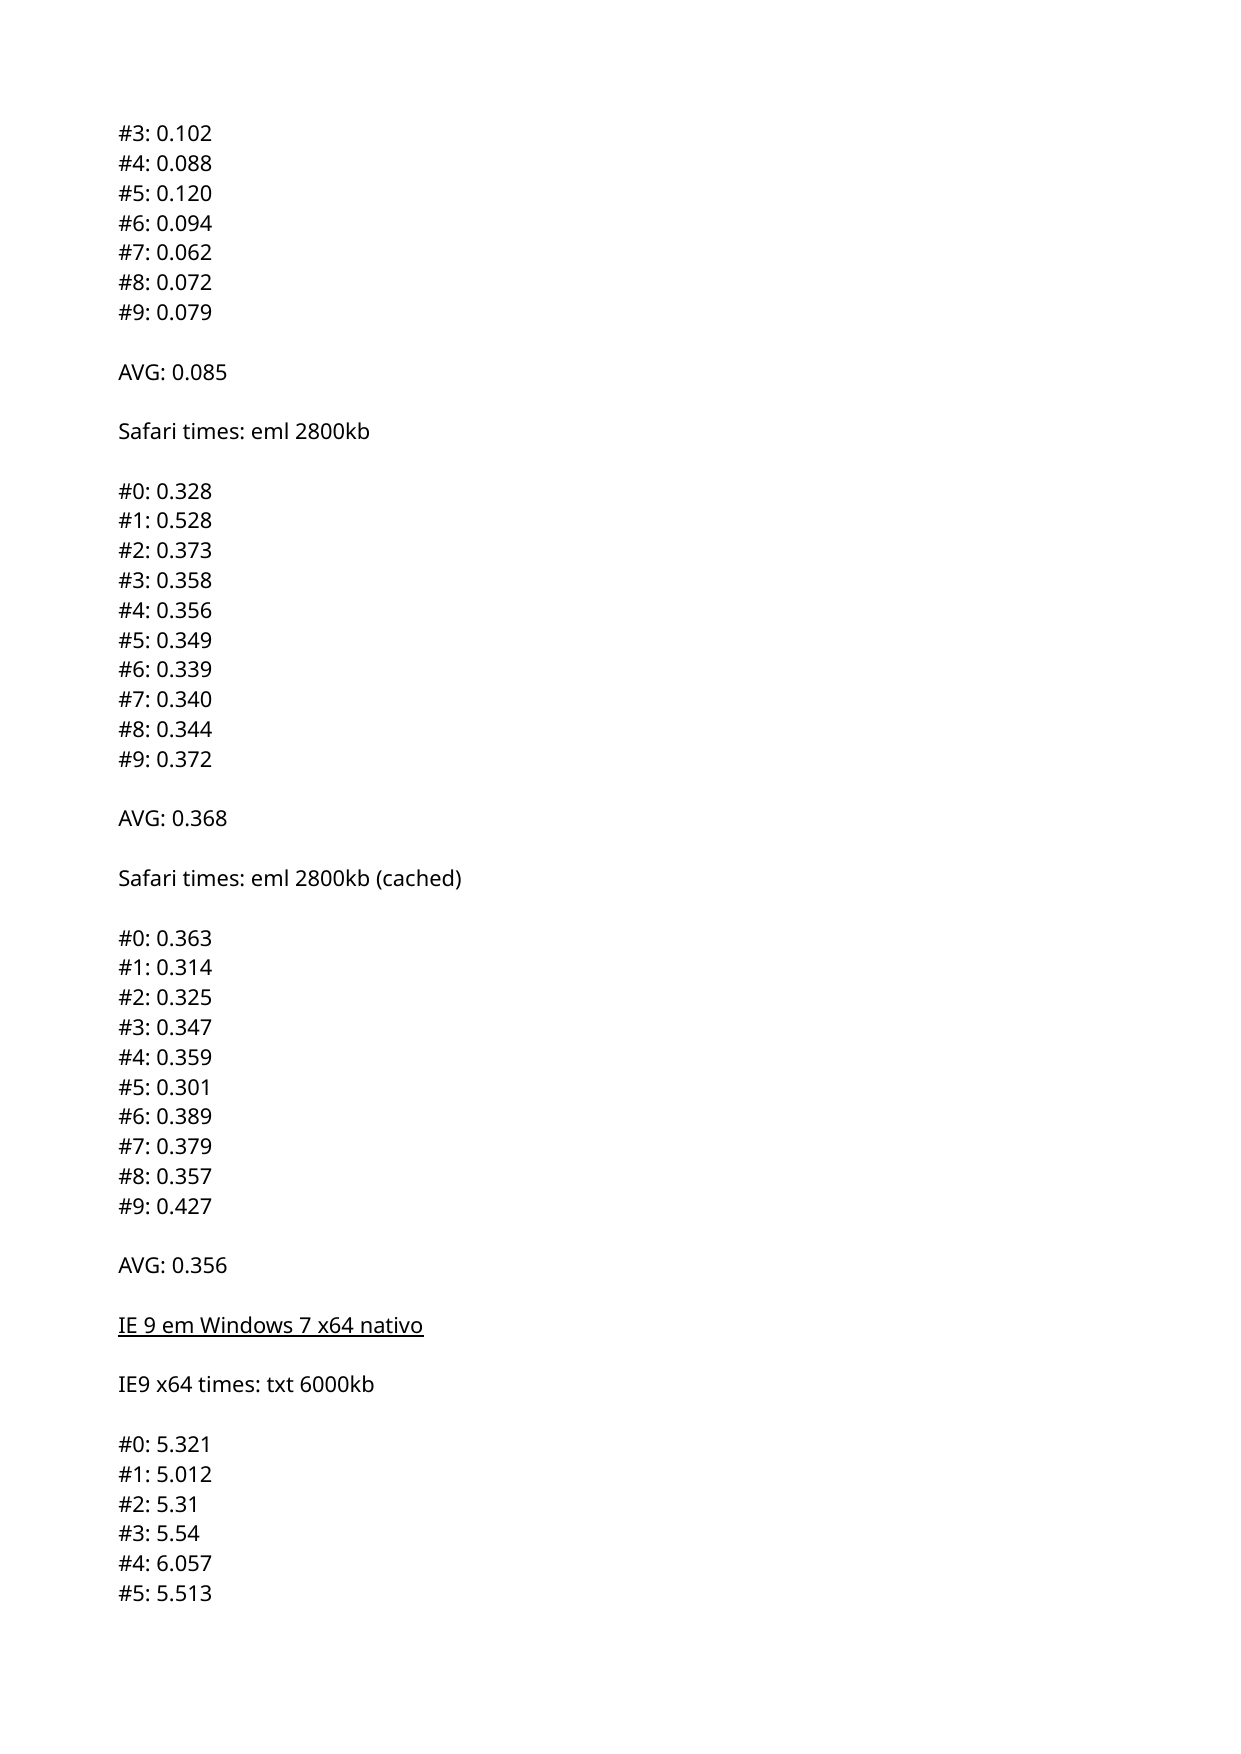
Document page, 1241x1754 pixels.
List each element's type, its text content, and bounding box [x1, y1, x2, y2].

text #1: 5.012 [118, 1459, 1122, 1488]
text #0: 5.321 [118, 1429, 1122, 1459]
text #9: 0.427 [118, 1191, 1122, 1220]
text #8: 0.072 [118, 267, 1122, 297]
text #2: 0.325 [118, 982, 1122, 1012]
text #3: 0.102 [118, 118, 1122, 148]
text #8: 0.344 [118, 714, 1122, 744]
text #2: 5.31 [118, 1488, 1122, 1518]
text #5: 0.301 [118, 1071, 1122, 1101]
text #4: 6.057 [118, 1548, 1122, 1578]
text #0: 0.328 [118, 476, 1122, 505]
text Safari times: eml 2800kb [118, 416, 1122, 446]
text #5: 0.349 [118, 624, 1122, 654]
text #1: 0.528 [118, 505, 1122, 535]
text IE 9 em Windows 7 x64 nativo [118, 1310, 1122, 1339]
text #5: 0.120 [118, 178, 1122, 207]
text #4: 0.356 [118, 595, 1122, 624]
text #1: 0.314 [118, 952, 1122, 982]
text IE9 x64 times: txt 6000kb [118, 1369, 1122, 1399]
text #9: 0.079 [118, 297, 1122, 327]
text #3: 0.347 [118, 1012, 1122, 1042]
text #4: 0.088 [118, 148, 1122, 178]
text #3: 5.54 [118, 1518, 1122, 1548]
text #7: 0.062 [118, 237, 1122, 267]
text #0: 0.363 [118, 922, 1122, 952]
text #4: 0.359 [118, 1042, 1122, 1071]
text #2: 0.373 [118, 535, 1122, 565]
text #6: 0.389 [118, 1101, 1122, 1131]
text AVG: 0.085 [118, 356, 1122, 386]
text #7: 0.379 [118, 1131, 1122, 1161]
text #3: 0.358 [118, 565, 1122, 595]
text #9: 0.372 [118, 744, 1122, 773]
text #6: 0.094 [118, 207, 1122, 237]
text #7: 0.340 [118, 684, 1122, 714]
text AVG: 0.356 [118, 1250, 1122, 1280]
text #6: 0.339 [118, 654, 1122, 684]
text #5: 5.513 [118, 1578, 1122, 1608]
text Safari times: eml 2800kb (cached) [118, 863, 1122, 893]
text AVG: 0.368 [118, 803, 1122, 833]
text #8: 0.357 [118, 1161, 1122, 1191]
